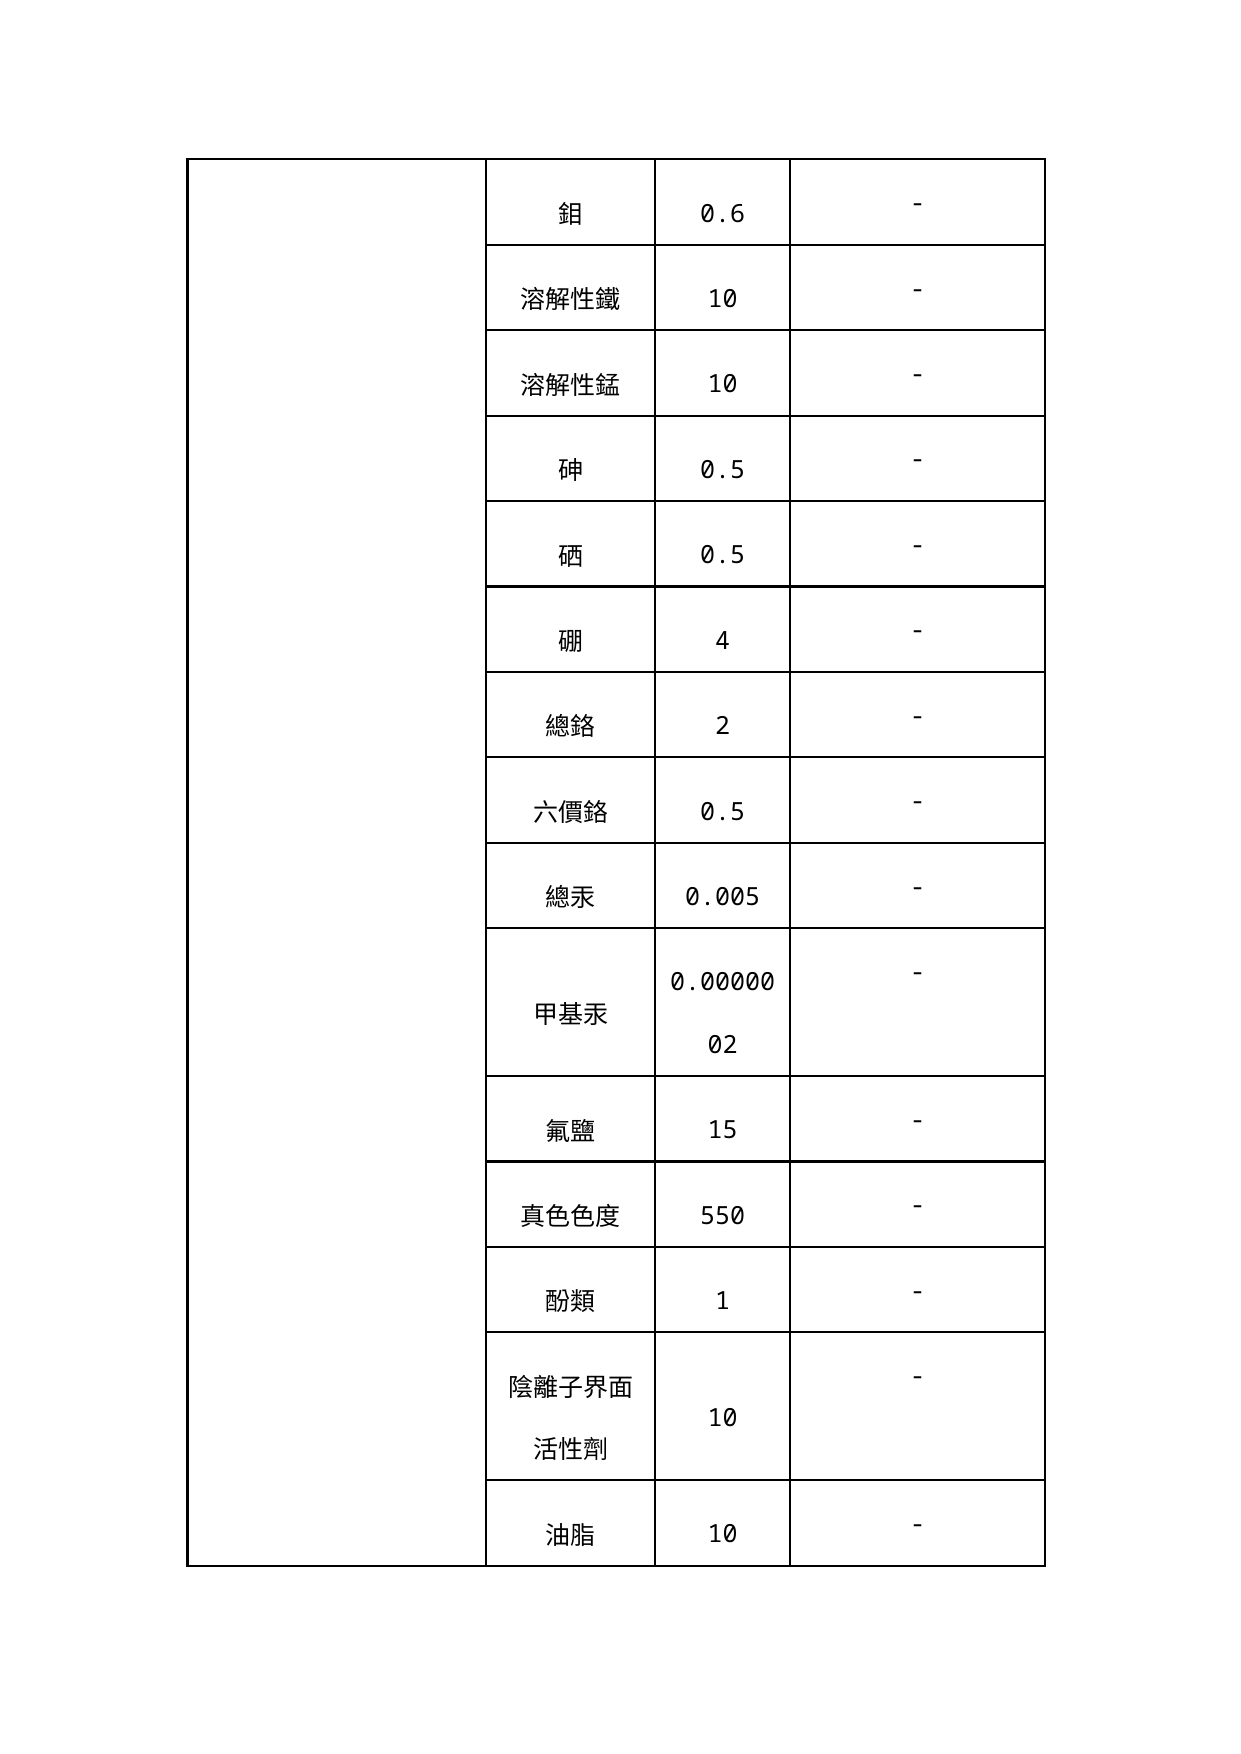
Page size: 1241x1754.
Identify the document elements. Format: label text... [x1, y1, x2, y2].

table_cell 陰離子界面活性劑 [487, 1333, 654, 1479]
table_cell 0.5 [656, 502, 789, 585]
table_cell 10 [656, 246, 789, 329]
table_cell - [791, 588, 1044, 671]
table_cell 硼 [487, 588, 654, 671]
table_cell - [791, 844, 1044, 927]
table_cell 4 [656, 588, 789, 671]
table_cell - [791, 331, 1044, 414]
table_cell - [791, 929, 1044, 1075]
table_cell - [791, 417, 1044, 500]
table_cell 1 [656, 1248, 789, 1331]
table_cell 砷 [487, 417, 654, 500]
table_cell 甲基汞 [487, 929, 654, 1075]
table_cell 2 [656, 673, 789, 756]
table_cell 溶解性錳 [487, 331, 654, 414]
table_cell 0.0000002 [656, 929, 789, 1075]
table_cell 總汞 [487, 844, 654, 927]
table_cell 酚類 [487, 1248, 654, 1331]
table_cell - [791, 1163, 1044, 1246]
table_cell - [791, 673, 1044, 756]
table_cell - [791, 160, 1044, 244]
table_cell 油脂 [487, 1481, 654, 1564]
table_cell 0.5 [656, 758, 789, 842]
table_cell 總鉻 [487, 673, 654, 756]
table_cell 溶解性鐵 [487, 246, 654, 329]
table_cell 0.5 [656, 417, 789, 500]
table_cell - [791, 1481, 1044, 1564]
table_cell 硒 [487, 502, 654, 585]
table_cell 0.005 [656, 844, 789, 927]
table_cell 真色色度 [487, 1163, 654, 1246]
table_cell [189, 160, 485, 1564]
table_cell - [791, 502, 1044, 585]
table_cell 六價鉻 [487, 758, 654, 842]
table_cell 10 [656, 1481, 789, 1564]
table_cell - [791, 246, 1044, 329]
table_cell - [791, 758, 1044, 842]
table_cell 550 [656, 1163, 789, 1246]
table_cell 0.6 [656, 160, 789, 244]
table_cell - [791, 1333, 1044, 1479]
table_cell - [791, 1248, 1044, 1331]
table_cell 氟鹽 [487, 1077, 654, 1160]
table_cell 10 [656, 331, 789, 414]
table_cell 15 [656, 1077, 789, 1160]
table_cell 10 [656, 1333, 789, 1479]
table_cell 鉬 [487, 160, 654, 244]
table_cell - [791, 1077, 1044, 1160]
